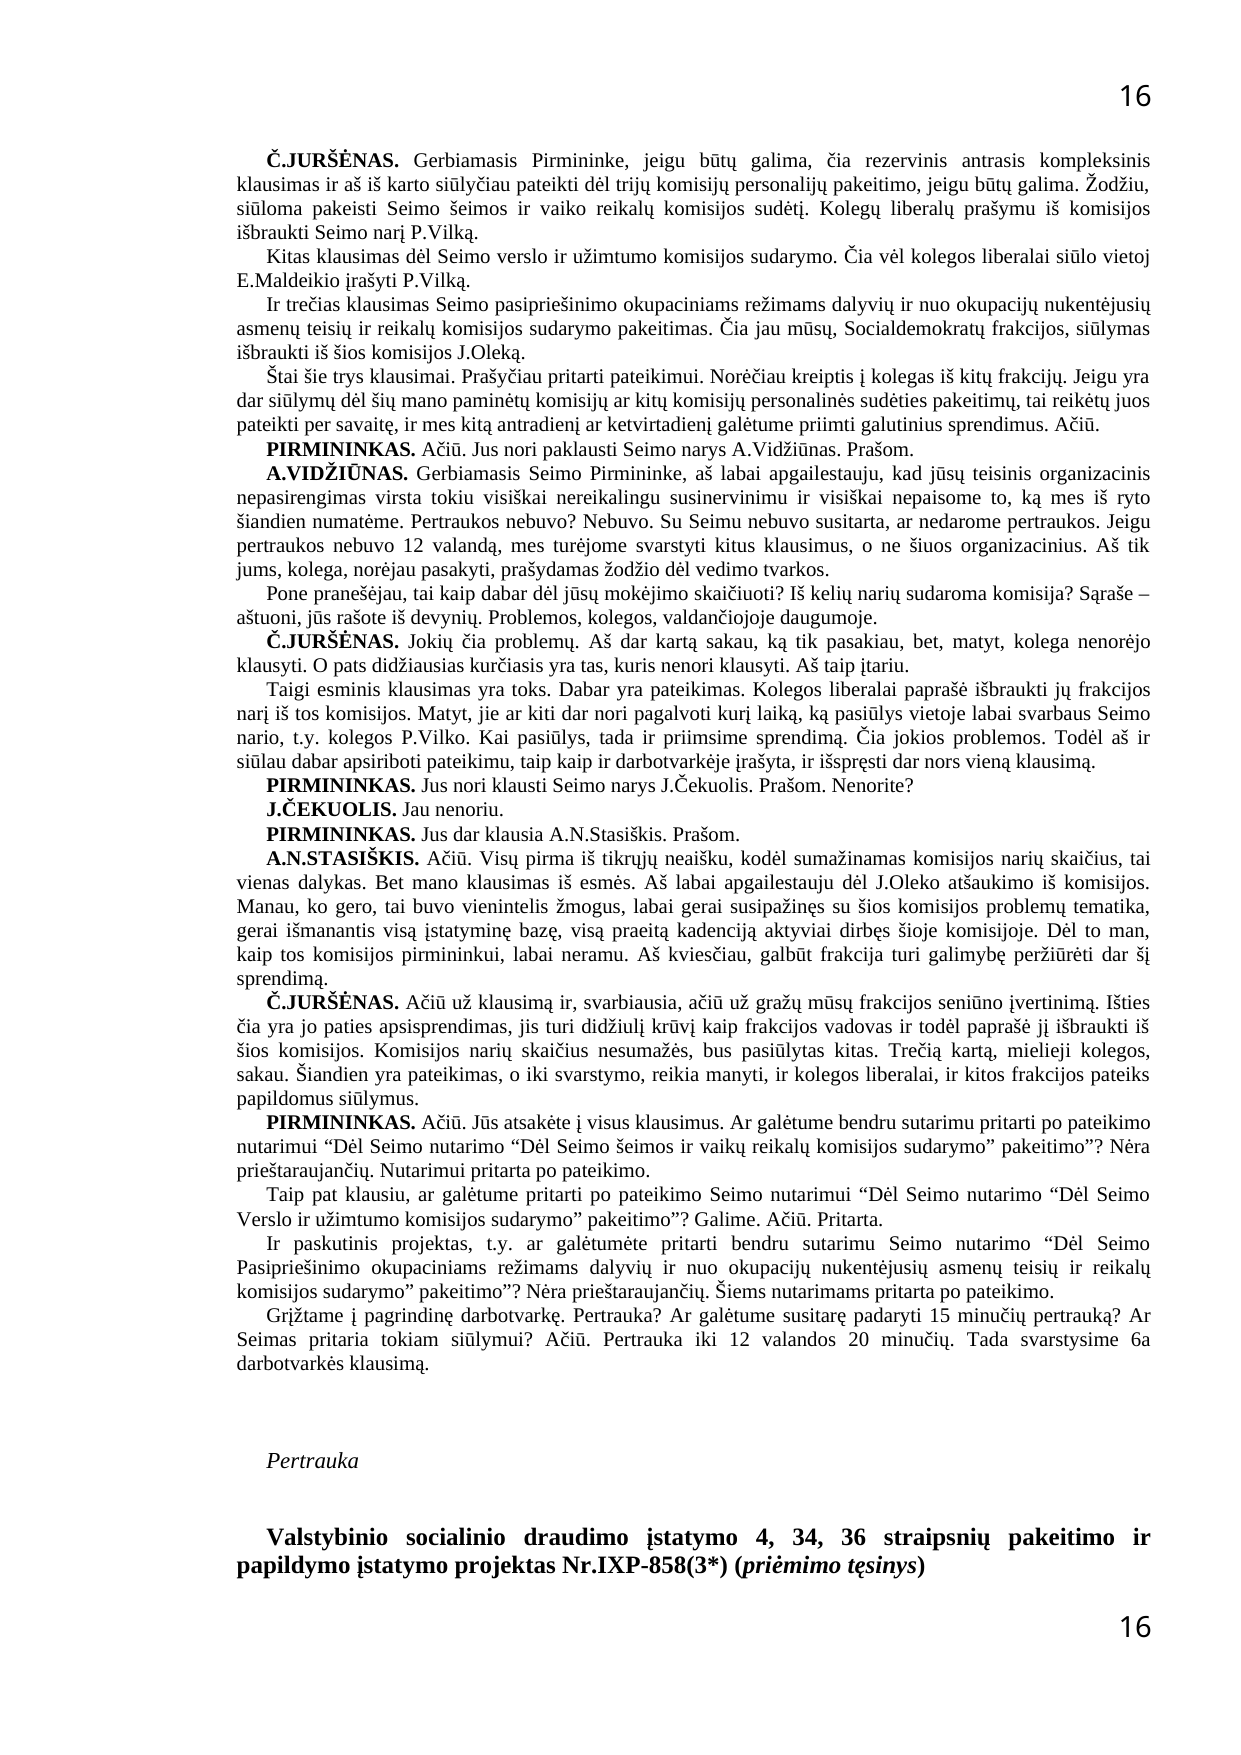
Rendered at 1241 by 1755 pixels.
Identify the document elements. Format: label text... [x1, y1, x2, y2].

text PIRMININKAS. Jus dar klausia A.N.Stasiškis. Prašom. [236, 821, 1152, 846]
text PIRMININKAS. Jus nori klausti Seimo narys J.Čekuolis. Prašom. Nenorite? [236, 773, 1152, 797]
text Grįžtame į pagrindinę darbotvarkę. Pertrauka? Ar galėtume susitarę padaryti 15 minučių pertrauką? Ar Seimas pritaria tokiam siūlymui? Ačiū. Pertrauka iki 12 valandos 20 minučių. Tada svarstysime 6a darbotvarkės klausimą. [236, 1303, 1152, 1375]
text J.ČEKUOLIS. Jau nenoriu. [236, 797, 1152, 821]
text A.N.STASIŠKIS. Ačiū. Visų pirma iš tikrųjų neaišku, kodėl sumažinamas komisijos narių skaičius, tai vienas dalykas. Bet mano klausimas iš esmės. Aš labai apgailestauju dėl J.Oleko atšaukimo iš komisijos. Manau, ko gero, tai buvo vienintelis žmogus, labai gerai susipažinęs su šios komisijos problemų tematika, gerai išmanantis visą įstatyminę bazę, visą praeitą kadenciją aktyviai dirbęs šioje komisijoje. Dėl to man, kaip tos komisijos pirmininkui, labai neramu. Aš kviesčiau, galbūt frakcija turi galimybę peržiūrėti dar šį sprendimą. [236, 846, 1152, 990]
text A.VIDŽIŪNAS. Gerbiamasis Seimo Pirmininke, aš labai apgailestauju, kad jūsų teisinis organizacinis nepasirengimas virsta tokiu visiškai nereikalingu susinervinimu ir visiškai nepaisome to, ką mes iš ryto šiandien numatėme. Pertraukos nebuvo? Nebuvo. Su Seimu nebuvo susitarta, ar nedarome pertraukos. Jeigu pertraukos nebuvo 12 valandą, mes turėjome svarstyti kitus klausimus, o ne šiuos organizacinius. Aš tik jums, kolega, norėjau pasakyti, prašydamas žodžio dėl vedimo tvarkos. [236, 461, 1152, 581]
text Ir trečias klausimas Seimo pasipriešinimo okupaciniams režimams dalyvių ir nuo okupacijų nukentėjusių asmenų teisių ir reikalų komisijos sudarymo pakeitimas. Čia jau mūsų, Socialdemokratų frakcijos, siūlymas išbraukti iš šios komisijos J.Oleką. [236, 292, 1152, 364]
text Pertrauka [236, 1447, 1152, 1473]
text Pone pranešėjau, tai kaip dabar dėl jūsų mokėjimo skaičiuoti? Iš kelių narių sudaroma komisija? Sąraše – aštuoni, jūs rašote iš devynių. Problemos, kolegos, valdančiojoje daugumoje. [236, 581, 1152, 629]
text Č.JURŠĖNAS. Ačiū už klausimą ir, svarbiausia, ačiū už gražų mūsų frakcijos seniūno įvertinimą. Išties čia yra jo paties apsisprendimas, jis turi didžiulį krūvį kaip frakcijos vadovas ir todėl paprašė jį išbraukti iš šios komisijos. Komisijos narių skaičius nesumažės, bus pasiūlytas kitas. Trečią kartą, mielieji kolegos, sakau. Šiandien yra pateikimas, o iki svarstymo, reikia manyti, ir kolegos liberalai, ir kitos frakcijos pateiks papildomus siūlymus. [236, 990, 1152, 1110]
text Kitas klausimas dėl Seimo verslo ir užimtumo komisijos sudarymo. Čia vėl kolegos liberalai siūlo vietoj E.Maldeikio įrašyti P.Vilką. [236, 244, 1152, 292]
text Taigi esminis klausimas yra toks. Dabar yra pateikimas. Kolegos liberalai paprašė išbraukti jų frakcijos narį iš tos komisijos. Matyt, jie ar kiti dar nori pagalvoti kurį laiką, ką pasiūlys vietoje labai svarbaus Seimo nario, t.y. kolegos P.Vilko. Kai pasiūlys, tada ir priimsime sprendimą. Čia jokios problemos. Todėl aš ir siūlau dabar apsiriboti pateikimu, taip kaip ir darbotvarkėje įrašyta, ir išspręsti dar nors vieną klausimą. [236, 677, 1152, 773]
text Valstybinio socialinio draudimo įstatymo 4, 34, 36 straipsnių pakeitimo ir papildymo įstatymo projektas Nr.IXP-858(3*) (priėmimo tęsinys) [236, 1522, 1152, 1579]
text PIRMININKAS. Ačiū. Jūs atsakėte į visus klausimus. Ar galėtume bendru sutarimu pritarti po pateikimo nutarimui “Dėl Seimo nutarimo “Dėl Seimo šeimos ir vaikų reikalų komisijos sudarymo” pakeitimo”? Nėra prieštaraujančių. Nutarimui pritarta po pateikimo. [236, 1110, 1152, 1182]
text Č.JURŠĖNAS. Jokių čia problemų. Aš dar kartą sakau, ką tik pasakiau, bet, matyt, kolega nenorėjo klausyti. O pats didžiausias kurčiasis yra tas, kuris nenori klausyti. Aš taip įtariu. [236, 629, 1152, 677]
text Č.JURŠĖNAS. Gerbiamasis Pirmininke, jeigu būtų galima, čia rezervinis antrasis kompleksinis klausimas ir aš iš karto siūlyčiau pateikti dėl trijų komisijų personalijų pakeitimo, jeigu būtų galima. Žodžiu, siūloma pakeisti Seimo šeimos ir vaiko reikalų komisijos sudėtį. Kolegų liberalų prašymu iš komisijos išbraukti Seimo narį P.Vilką. [236, 148, 1152, 244]
text PIRMININKAS. Ačiū. Jus nori paklausti Seimo narys A.Vidžiūnas. Prašom. [236, 436, 1152, 461]
text Taip pat klausiu, ar galėtume pritarti po pateikimo Seimo nutarimui “Dėl Seimo nutarimo “Dėl Seimo Verslo ir užimtumo komisijos sudarymo” pakeitimo”? Galime. Ačiū. Pritarta. [236, 1182, 1152, 1231]
text Ir paskutinis projektas, t.y. ar galėtumėte pritarti bendru sutarimu Seimo nutarimo “Dėl Seimo Pasipriešinimo okupaciniams režimams dalyvių ir nuo okupacijų nukentėjusių asmenų teisių ir reikalų komisijos sudarymo” pakeitimo”? Nėra prieštaraujančių. Šiems nutarimams pritarta po pateikimo. [236, 1231, 1152, 1303]
text Štai šie trys klausimai. Prašyčiau pritarti pateikimui. Norėčiau kreiptis į kolegas iš kitų frakcijų. Jeigu yra dar siūlymų dėl šių mano paminėtų komisijų ar kitų komisijų personalinės sudėties pakeitimų, tai reikėtų juos pateikti per savaitę, ir mes kitą antradienį ar ketvirtadienį galėtume priimti galutinius sprendimus. Ačiū. [236, 364, 1152, 436]
